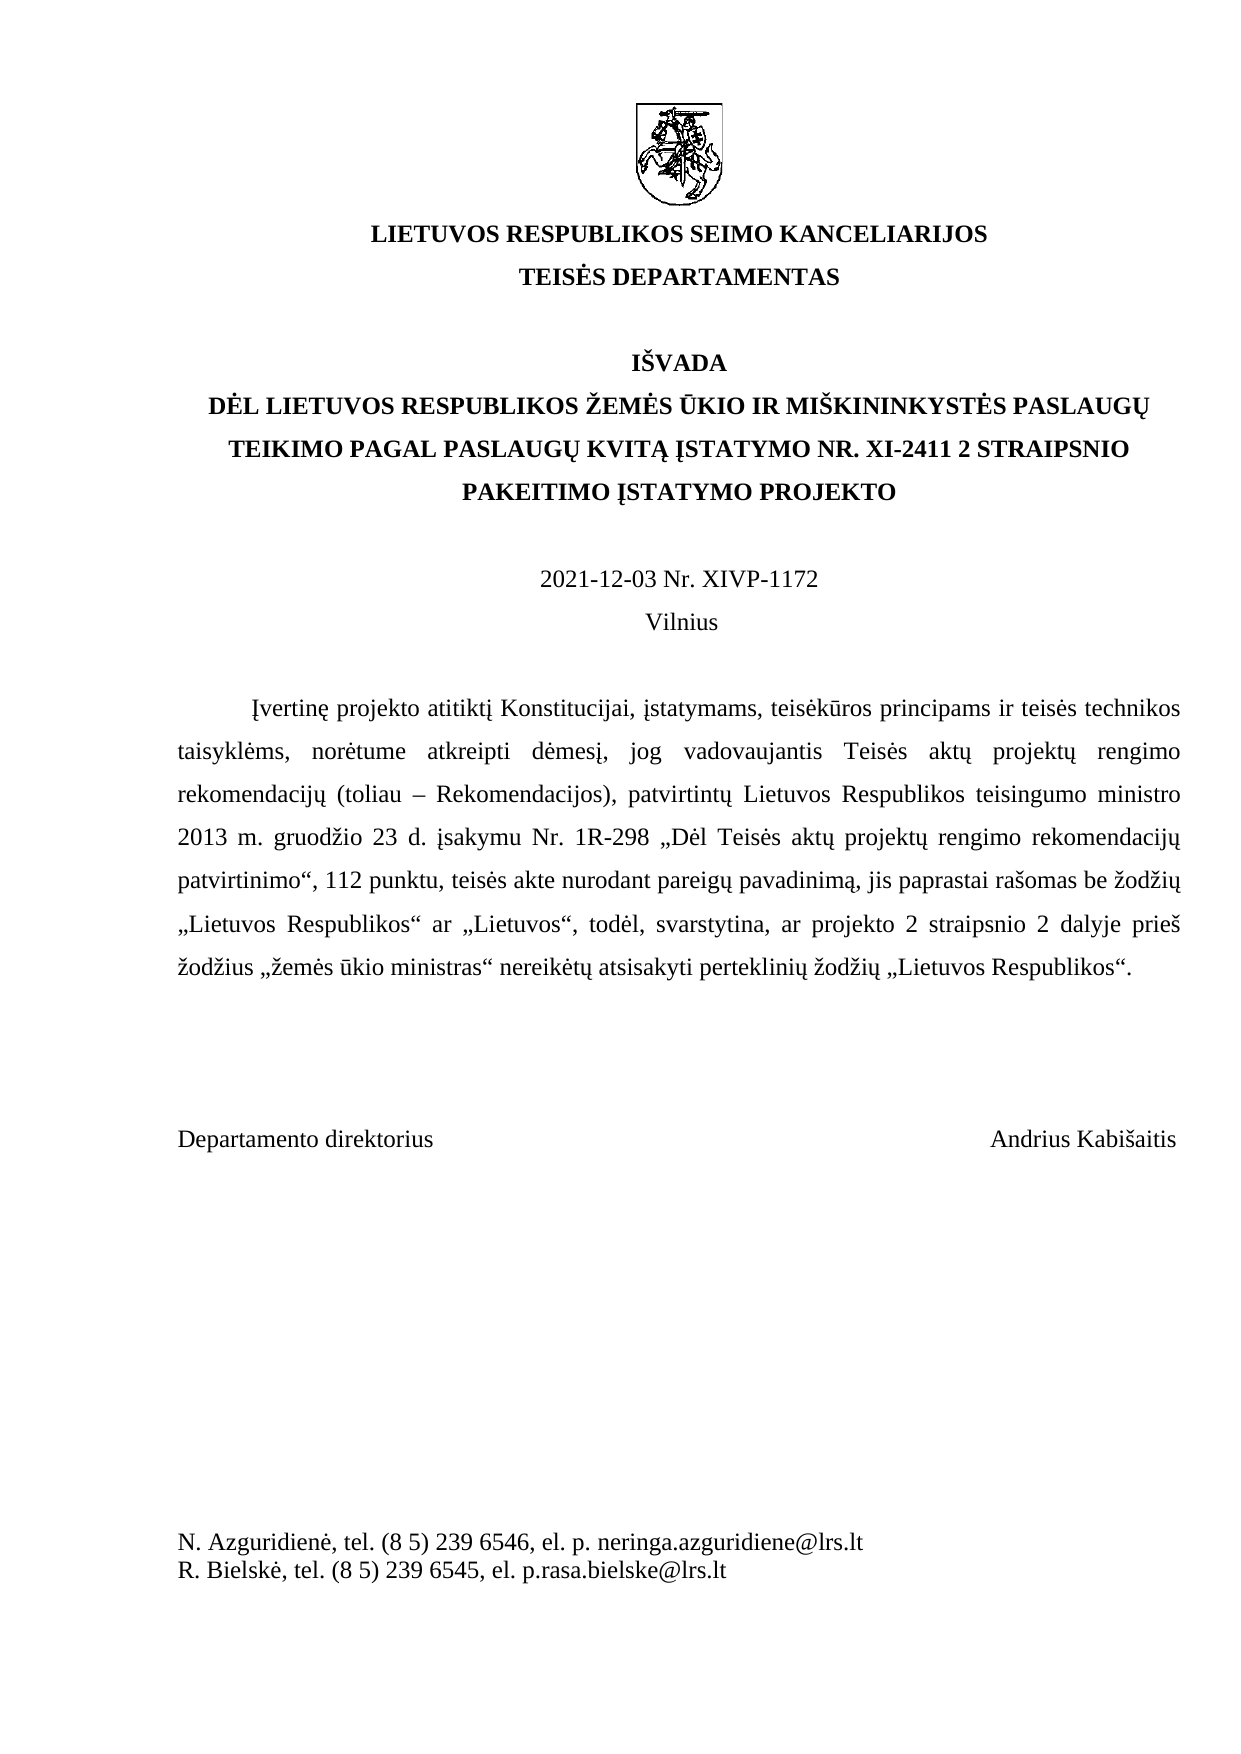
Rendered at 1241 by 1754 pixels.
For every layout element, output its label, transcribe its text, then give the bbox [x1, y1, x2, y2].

text Įvertinę projekto atitiktį Konstitucijai, įstatymams, teisėkūros principams ir teisės technikos taisyklėms, norėtume atkreipti dėmesį, jog vadovaujantis Teisės aktų projektų rengimo rekomendacijų (toliau – Rekomendacijos), patvirtintų Lietuvos Respublikos teisingumo ministro 2013 m. gruodžio 23 d. įsakymu Nr. 1R-298 „Dėl Teisės aktų projektų rengimo rekomendacijų patvirtinimo“, 112 punktu, teisės akte nurodant pareigų pavadinimą, jis paprastai rašomas be žodžių „Lietuvos Respublikos“ ar „Lietuvos“, todėl, svarstytina, ar projekto 2 straipsnio 2 dalyje prieš žodžius „žemės ūkio ministras“ nereikėtų atsisakyti perteklinių žodžių „Lietuvos Respublikos“. [177, 693, 1181, 981]
text LIETUVOS RESPUBLIKOS SEIMO KANCELIARIJOS [177, 219, 1181, 247]
text DĖL LIETUVOS RESPUBLIKOS ŽEMĖS ŪKIO IR MIŠKININKYSTĖS PASLAUGŲ TEIKIMO PAGAL PASLAUGŲ KVITĄ ĮSTATYMO NR. XI-2411 2 STRAIPSNIO PAKEITIMO ĮSTATYMO PROJEKTO [177, 391, 1181, 506]
text IŠVADA [177, 348, 1181, 377]
subtitle TEISĖS DEPARTAMENTAS [177, 262, 1181, 291]
text 2021-12-03 Nr. XIVP-1172 [177, 564, 1181, 592]
text N. Azguridienė, tel. (8 5) 239 6546, el. p. neringa.azguridiene@lrs.lt [177, 1527, 1181, 1556]
text Vilnius [582, 607, 1181, 636]
text Departamento direktorius Andrius Kabišaitis [177, 1124, 1181, 1153]
text R. Bielskė, tel. (8 5) 239 6545, el. p.rasa.bielske@lrs.lt [177, 1556, 1181, 1584]
